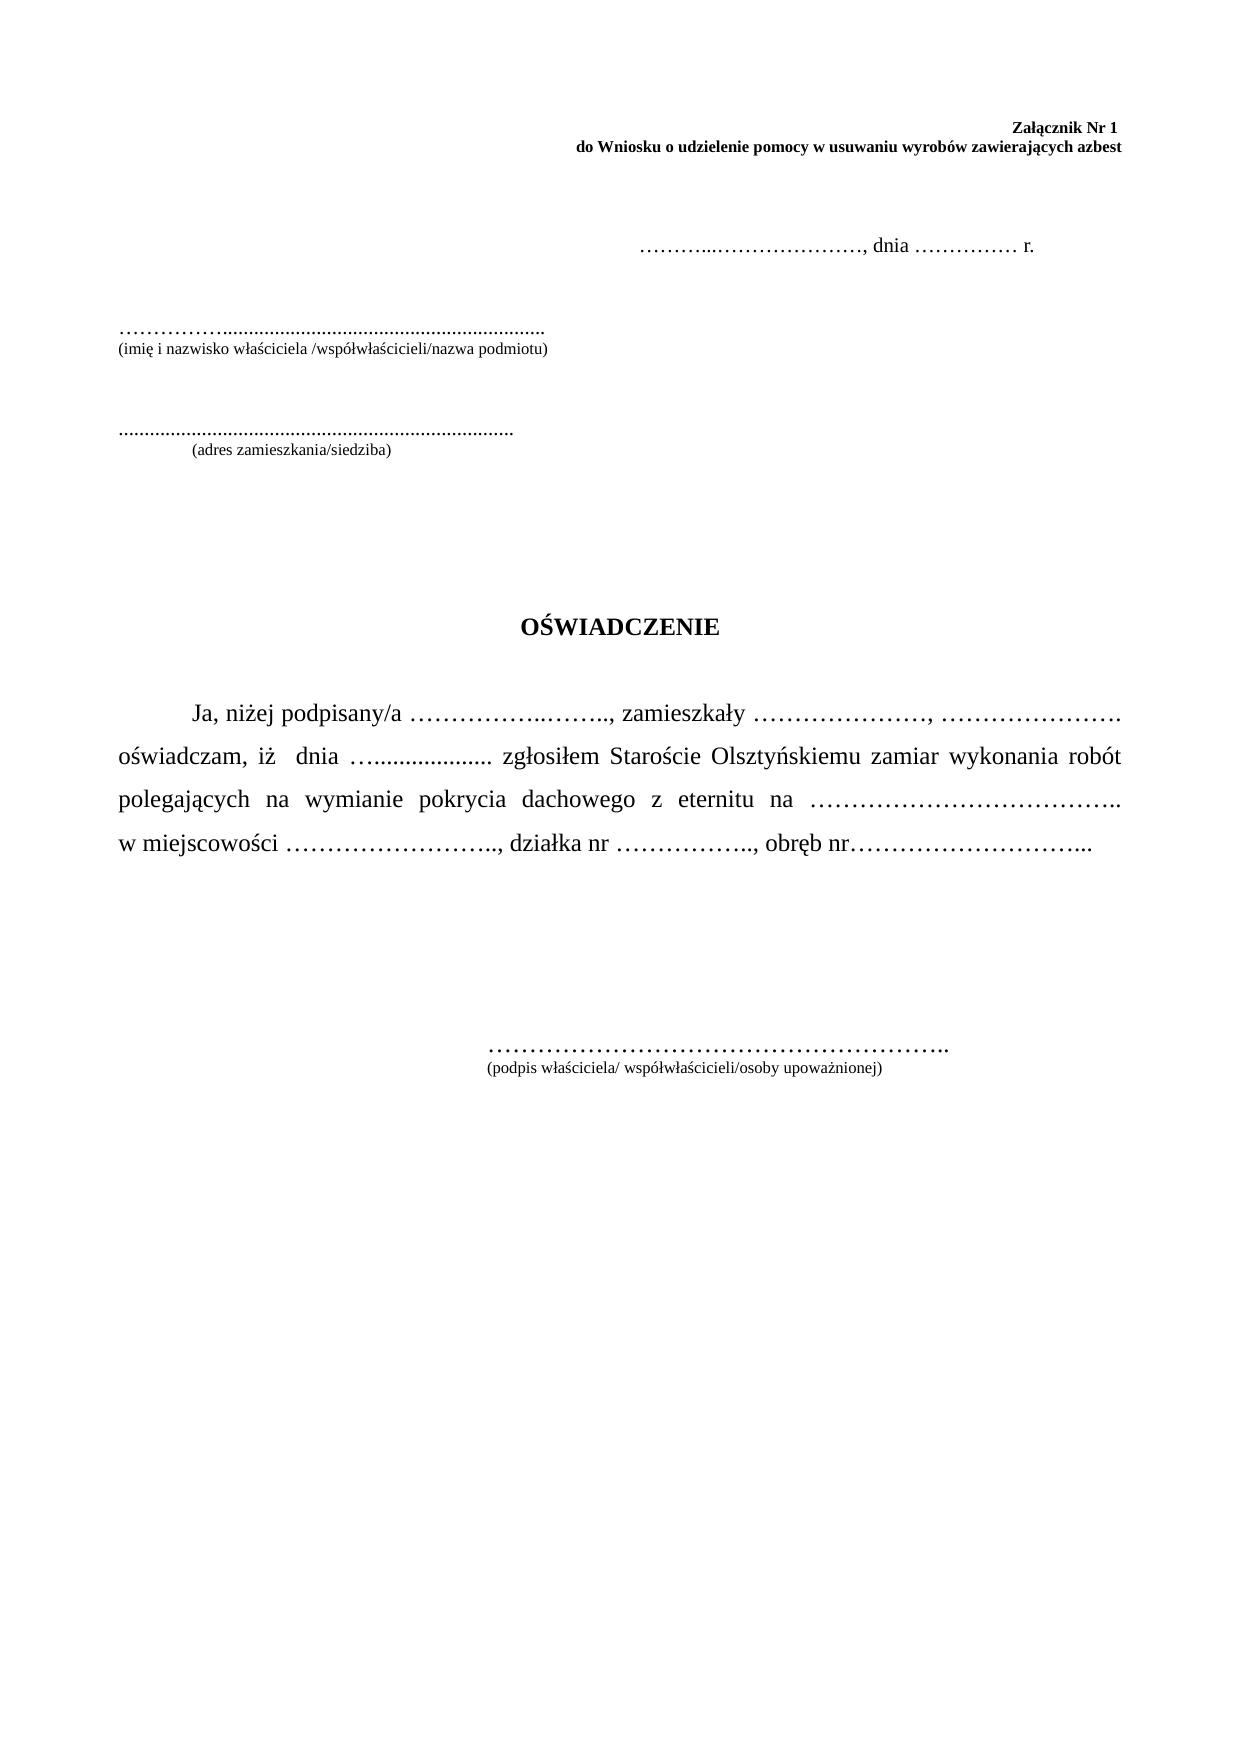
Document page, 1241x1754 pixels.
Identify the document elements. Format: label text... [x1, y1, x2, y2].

text ………...…………………, dnia …………… r. [634, 233, 1122, 257]
text ............................................................................ [118, 415, 1122, 439]
text Załącznik Nr 1 [118, 118, 1122, 137]
text do Wniosku o udzielenie pomocy w usuwaniu wyrobów zawierających azbest [118, 137, 1122, 156]
text (adres zamieszkania/siedziba) [118, 439, 1122, 459]
text …………….............................................................. [118, 315, 1122, 339]
text (podpis właściciela/ współwłaścicieli/osoby upoważnionej) [413, 1058, 1122, 1077]
text OŚWIADCZENIE [118, 612, 1122, 641]
text (imię i nazwisko właściciela /współwłaścicieli/nazwa podmiotu) [118, 339, 1122, 358]
text Ja, niżej podpisany/a ……………..…….., zamieszkały …………………, …………………. oświadczam, iż dnia …................... zgłosiłem Staroście Olsztyńskiemu zamiar wykonania robót polegających na wymianie pokrycia dachowego z eternitu na ……………………………….. w miejscowości …………………….., działka nr …………….., obręb nr………………………... [118, 698, 1122, 856]
text ……………………………………………….. [413, 1029, 1122, 1058]
